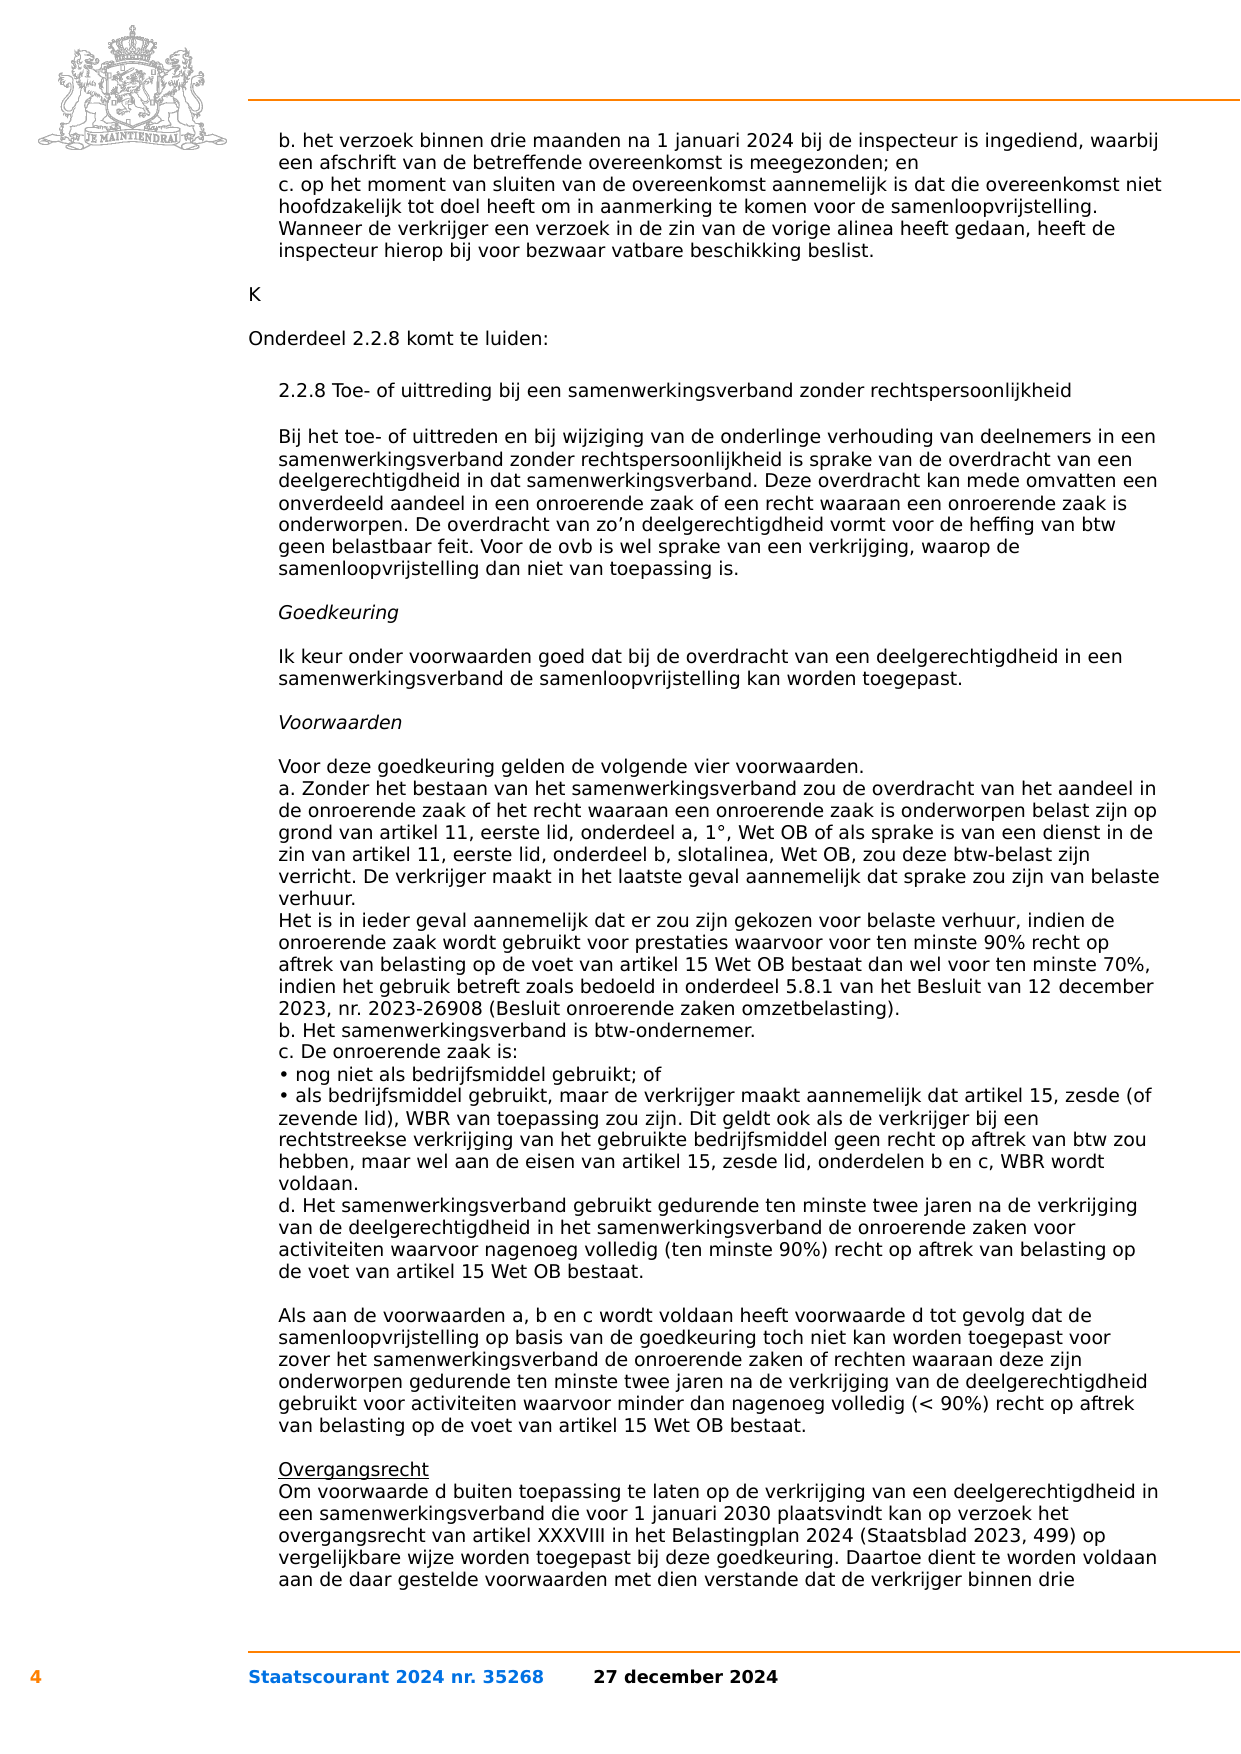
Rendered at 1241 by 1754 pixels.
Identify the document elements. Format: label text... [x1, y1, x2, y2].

subtitle Goedkeuring [278, 602, 1163, 624]
text Voor deze goedkeuring gelden de volgende vier voorwaarden. [278, 756, 1163, 778]
text Overgangsrecht [278, 1459, 1163, 1481]
text a. Zonder het bestaan van het samenwerkingsverband zou de overdracht van het aandeel in de onroerende zaak of het recht waaraan een onroerende zaak is onderworpen belast zijn op grond van artikel 11, eerste lid, onderdeel a, 1°, Wet OB of als sprake is van een dienst in de zin van artikel 11, eerste lid, onderdeel b, slotalinea, Wet OB, zou deze btw-belast zijn verricht. De verkrijger maakt in het laatste geval aannemelijk dat sprake zou zijn van belaste verhuur. [278, 778, 1163, 909]
text Om voorwaarde d buiten toepassing te laten op de verkrijging van een deelgerechtigdheid in een samenwerkingsverband die voor 1 januari 2030 plaatsvindt kan op verzoek het overgangsrecht van artikel XXXVIII in het Belastingplan 2024 (Staatsblad 2023, 499) op vergelijkbare wijze worden toegepast bij deze goedkeuring. Daartoe dient te worden voldaan aan de daar gestelde voorwaarden met dien verstande dat de verkrijger binnen drie [278, 1481, 1163, 1591]
text c. De onroerende zaak is: [278, 1041, 1163, 1063]
text K [248, 284, 1163, 306]
text Onderdeel 2.2.8 komt te luiden: [248, 327, 1163, 349]
text Bij het toe- of uittreden en bij wijziging van de onderlinge verhouding van deelnemers in een samenwerkingsverband zonder rechtspersoonlijkheid is sprake van de overdracht van een deelgerechtigdheid in dat samenwerkingsverband. Deze overdracht kan mede omvatten een onverdeeld aandeel in een onroerende zaak of een recht waaraan een onroerende zaak is onderworpen. De overdracht van zo’n deelgerechtigdheid vormt voor de heffing van btw geen belastbaar feit. Voor de ovb is wel sprake van een verkrijging, waarop de samenloopvrijstelling dan niet van toepassing is. [278, 426, 1163, 580]
text b. Het samenwerkingsverband is btw-ondernemer. [278, 1019, 1163, 1041]
text Als aan de voorwaarden a, b en c wordt voldaan heeft voorwaarde d tot gevolg dat de samenloopvrijstelling op basis van de goedkeuring toch niet kan worden toegepast voor zover het samenwerkingsverband de onroerende zaken of rechten waaraan deze zijn onderworpen gedurende ten minste twee jaren na de verkrijging van de deelgerechtigdheid gebruikt voor activiteiten waarvoor minder dan nagenoeg volledig (< 90%) recht op aftrek van belasting op de voet van artikel 15 Wet OB bestaat. [278, 1305, 1163, 1437]
subtitle 2.2.8 Toe- of uittreding bij een samenwerkingsverband zonder rechtspersoonlijkheid [278, 379, 1163, 401]
text Het is in ieder geval aannemelijk dat er zou zijn gekozen voor belaste verhuur, indien de onroerende zaak wordt gebruikt voor prestaties waarvoor voor ten minste 90% recht op aftrek van belasting op de voet van artikel 15 Wet OB bestaat dan wel voor ten minste 70%, indien het gebruik betreft zoals bedoeld in onderdeel 5.8.1 van het Besluit van 12 december 2023, nr. 2023-26908 (Besluit onroerende zaken omzetbelasting). [278, 909, 1163, 1019]
text • nog niet als bedrijfsmiddel gebruikt; of [278, 1063, 1163, 1085]
text Wanneer de verkrijger een verzoek in de zin van de vorige alinea heeft gedaan, heeft de inspecteur hierop bij voor bezwaar vatbare beschikking beslist. [278, 218, 1163, 262]
text Ik keur onder voorwaarden goed dat bij de overdracht van een deelgerechtigdheid in een samenwerkingsverband de samenloopvrijstelling kan worden toegepast. [278, 646, 1163, 690]
text • als bedrijfsmiddel gebruikt, maar de verkrijger maakt aannemelijk dat artikel 15, zesde (of zevende lid), WBR van toepassing zou zijn. Dit geldt ook als de verkrijger bij een rechtstreekse verkrijging van het gebruikte bedrijfsmiddel geen recht op aftrek van btw zou hebben, maar wel aan de eisen van artikel 15, zesde lid, onderdelen b en c, WBR wordt voldaan. [278, 1085, 1163, 1195]
text d. Het samenwerkingsverband gebruikt gedurende ten minste twee jaren na de verkrijging van de deelgerechtigdheid in het samenwerkingsverband de onroerende zaken voor activiteiten waarvoor nagenoeg volledig (ten minste 90%) recht op aftrek van belasting op de voet van artikel 15 Wet OB bestaat. [278, 1195, 1163, 1283]
subtitle Voorwaarden [278, 712, 1163, 734]
text b. het verzoek binnen drie maanden na 1 januari 2024 bij de inspecteur is ingediend, waarbij een afschrift van de betreffende overeenkomst is meegezonden; en [278, 130, 1163, 174]
picture [38, 25, 227, 150]
text c. op het moment van sluiten van de overeenkomst aannemelijk is dat die overeenkomst niet hoofdzakelijk tot doel heeft om in aanmerking te komen voor de samenloopvrijstelling. [278, 174, 1163, 218]
